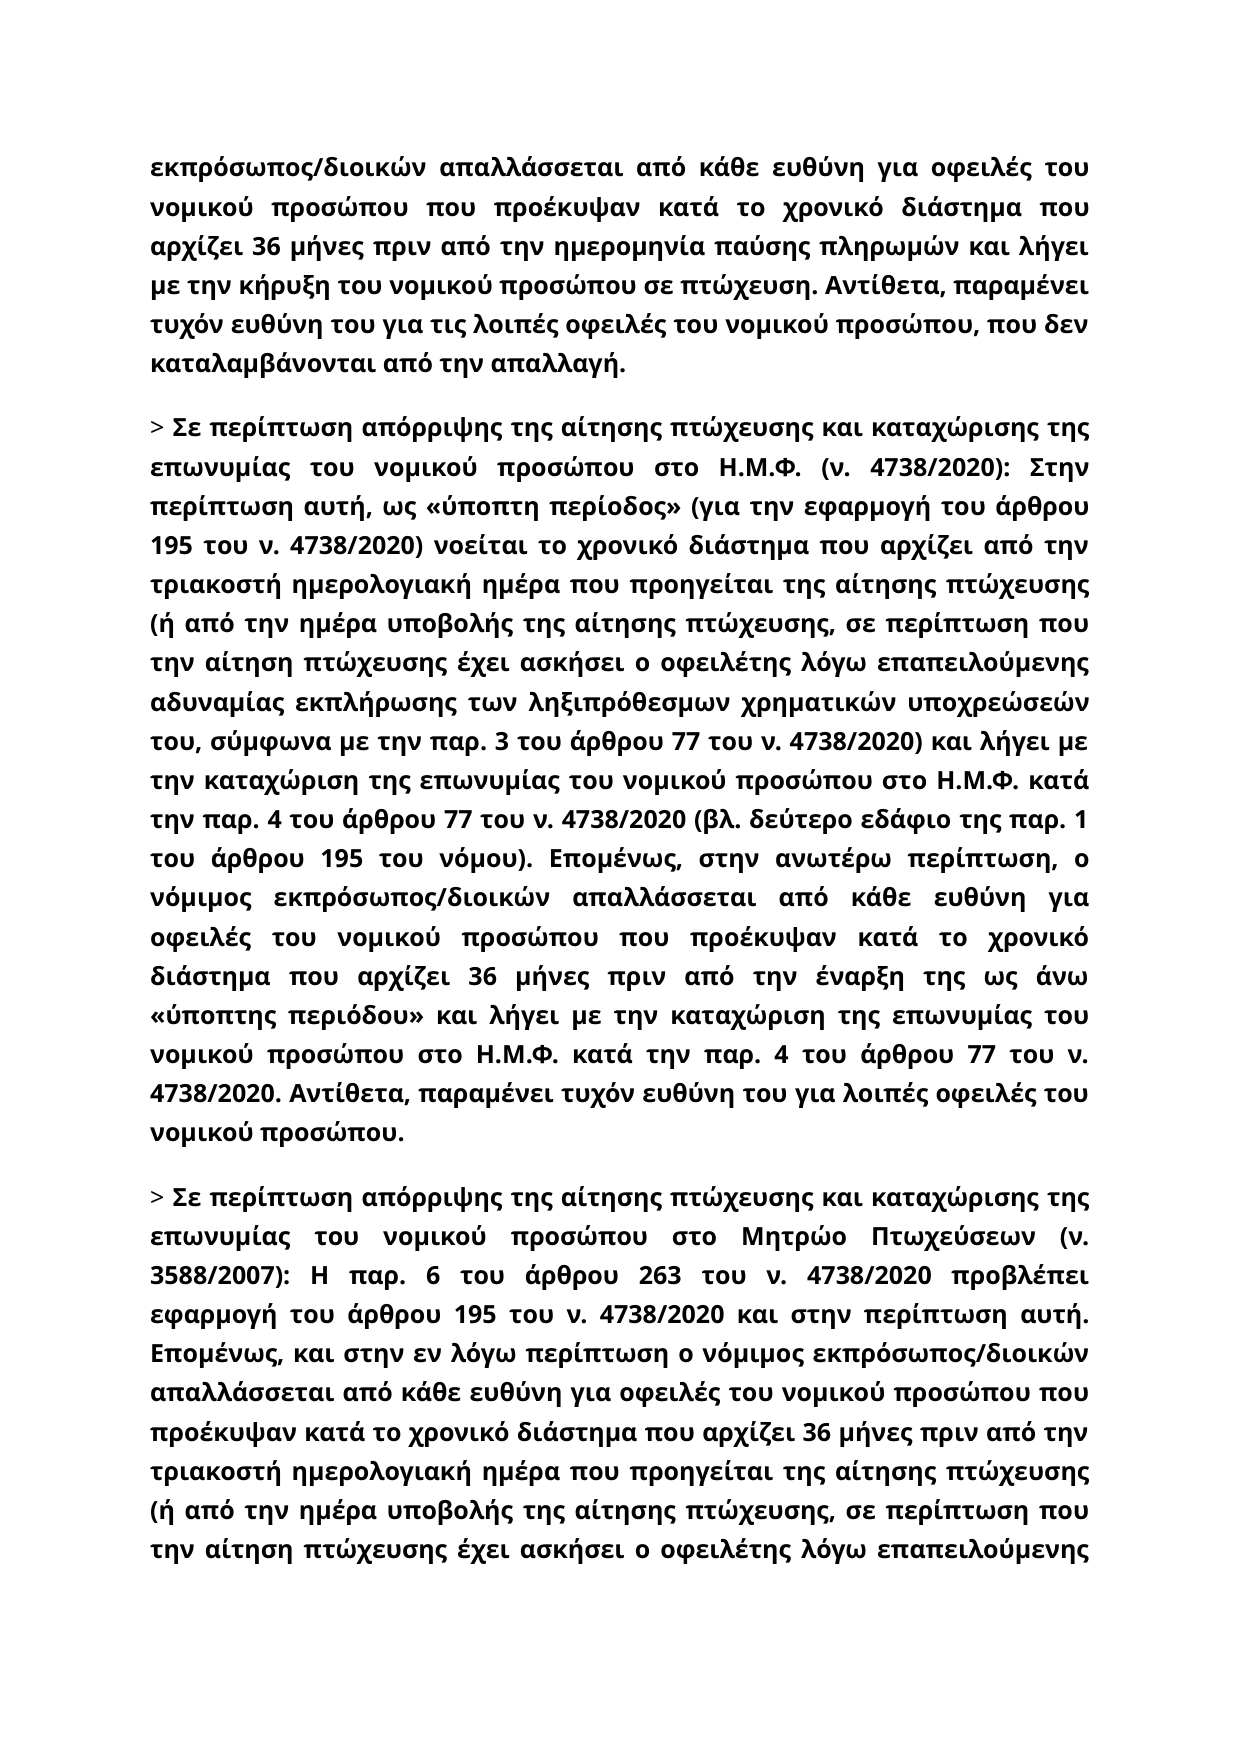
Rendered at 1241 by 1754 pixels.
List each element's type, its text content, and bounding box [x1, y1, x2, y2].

text εκπρόσωπος/διοικών απαλλάσσεται από κάθε ευθύνη για οφειλές του νομικού προσώπου που προέκυψαν κατά το χρονικό διάστημα που αρχίζει 36 μήνες πριν από την ημερομηνία παύσης πληρωμών και λήγει με την κήρυξη του νομικού προσώπου σε πτώχευση. Αντίθετα, παραμένει τυχόν ευθύνη του για τις λοιπές οφειλές του νομικού προσώπου, που δεν καταλαμβάνονται από την απαλλαγή. [150, 150, 1090, 380]
text > Σε περίπτωση απόρριψης της αίτησης πτώχευσης και καταχώρισης της επωνυμίας του νομικού προσώπου στο Μητρώο Πτωχεύσεων (ν. 3588/2007): Η παρ. 6 του άρθρου 263 του ν. 4738/2020 προβλέπει εφαρμογή του άρθρου 195 του ν. 4738/2020 και στην περίπτωση αυτή. Επομένως, και στην εν λόγω περίπτωση ο νόμιμος εκπρόσωπος/διοικών απαλλάσσεται από κάθε ευθύνη για οφειλές του νομικού προσώπου που προέκυψαν κατά το χρονικό διάστημα που αρχίζει 36 μήνες πριν από την τριακοστή ημερολογιακή ημέρα που προηγείται της αίτησης πτώχευσης (ή από την ημέρα υποβολής της αίτησης πτώχευσης, σε περίπτωση που την αίτηση πτώχευσης έχει ασκήσει ο οφειλέτης λόγω επαπειλούμενης [150, 1179, 1090, 1566]
text > Σε περίπτωση απόρριψης της αίτησης πτώχευσης και καταχώρισης της επωνυμίας του νομικού προσώπου στο Η.Μ.Φ. (ν. 4738/2020): Στην περίπτωση αυτή, ως «ύποπτη περίοδος» (για την εφαρμογή του άρθρου 195 του ν. 4738/2020) νοείται το χρονικό διάστημα που αρχίζει από την τριακοστή ημερολογιακή ημέρα που προηγείται της αίτησης πτώχευσης (ή από την ημέρα υποβολής της αίτησης πτώχευσης, σε περίπτωση που την αίτηση πτώχευσης έχει ασκήσει ο οφειλέτης λόγω επαπειλούμενης αδυναμίας εκπλήρωσης των ληξιπρόθεσμων χρηματικών υποχρεώσεών του, σύμφωνα με την παρ. 3 του άρθρου 77 του ν. 4738/2020) και λήγει με την καταχώριση της επωνυμίας του νομικού προσώπου στο Η.Μ.Φ. κατά την παρ. 4 του άρθρου 77 του ν. 4738/2020 (βλ. δεύτερο εδάφιο της παρ. 1 του άρθρου 195 του νόμου). Επομένως, στην ανωτέρω περίπτωση, ο νόμιμος εκπρόσωπος/διοικών απαλλάσσεται από κάθε ευθύνη για οφειλές του νομικού προσώπου που προέκυψαν κατά το χρονικό διάστημα που αρχίζει 36 μήνες πριν από την έναρξη της ως άνω «ύποπτης περιόδου» και λήγει με την καταχώριση της επωνυμίας του νομικού προσώπου στο Η.Μ.Φ. κατά την παρ. 4 του άρθρου 77 του ν. 4738/2020. Αντίθετα, παραμένει τυχόν ευθύνη του για λοιπές οφειλές του νομικού προσώπου. [150, 410, 1090, 1149]
